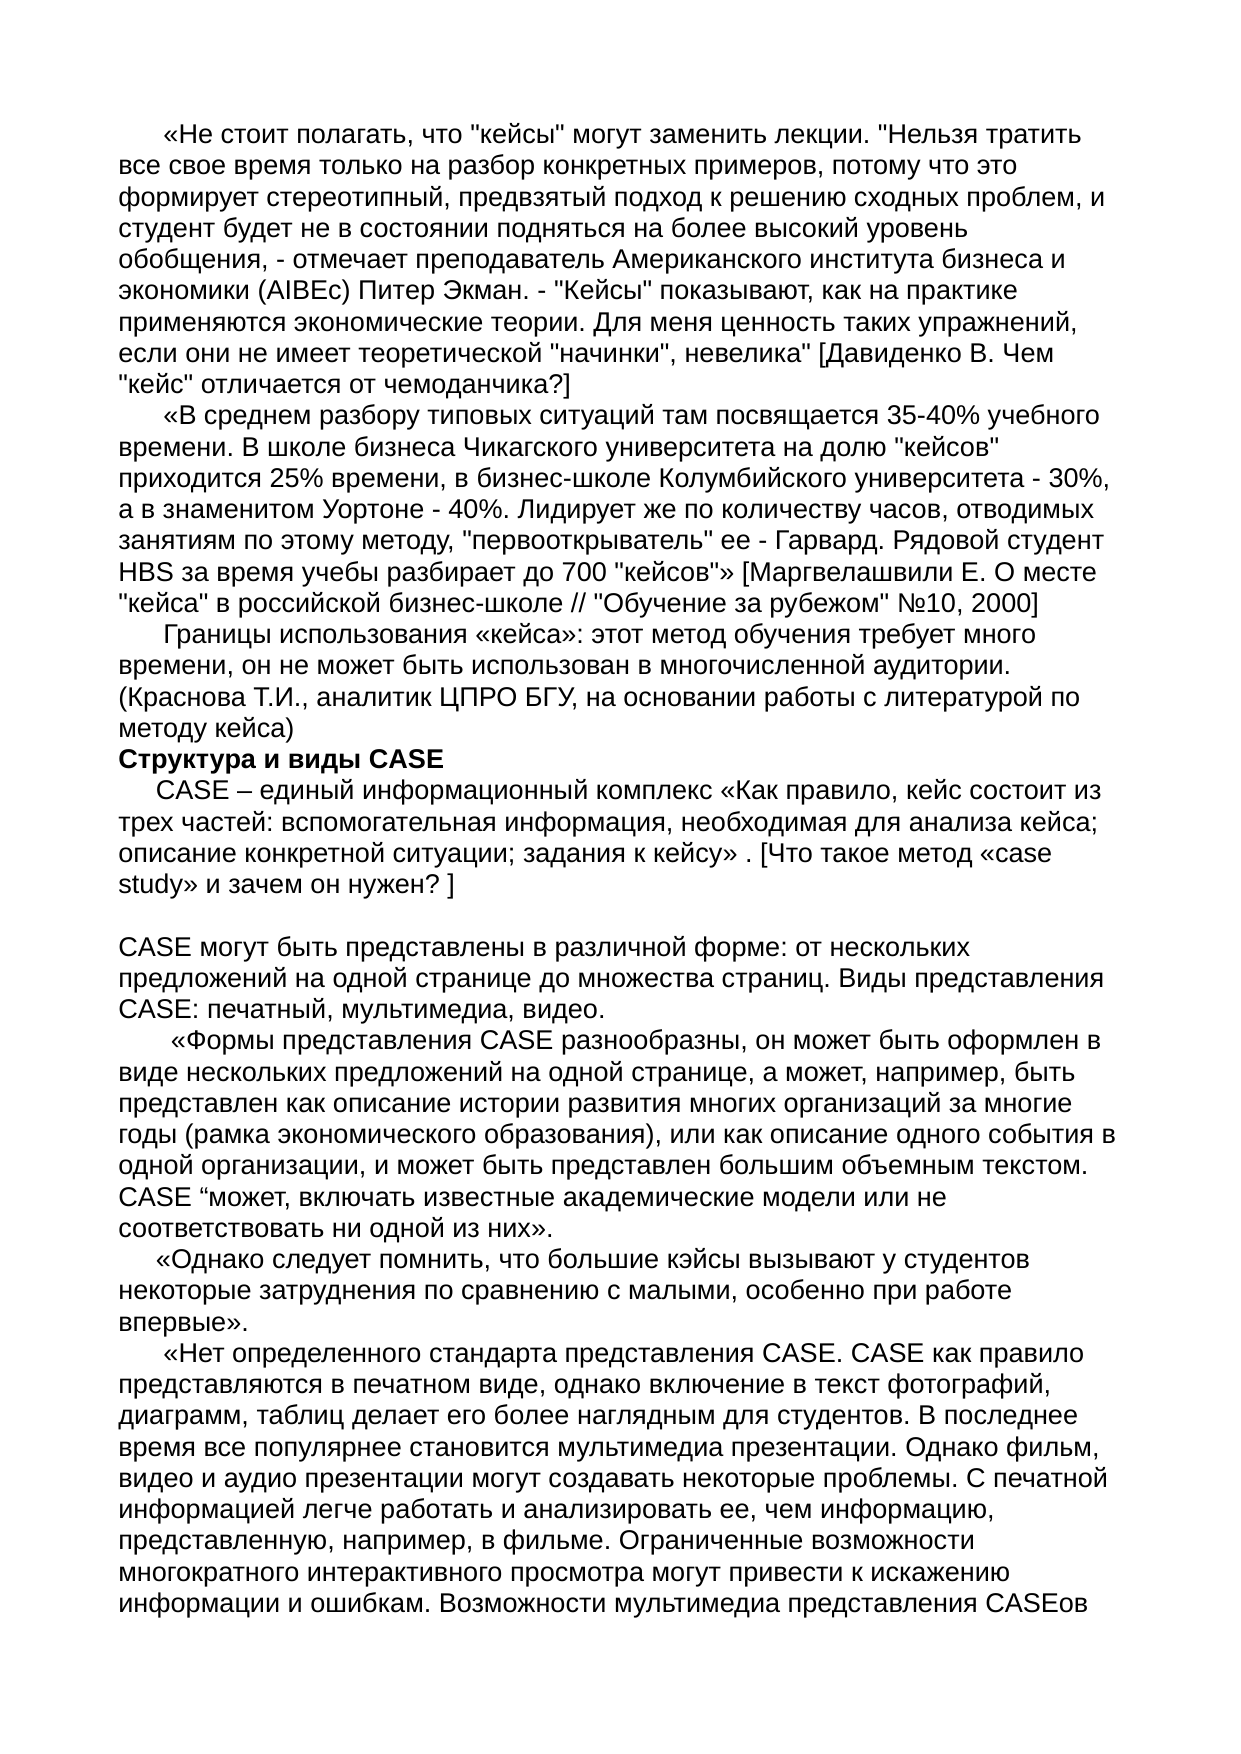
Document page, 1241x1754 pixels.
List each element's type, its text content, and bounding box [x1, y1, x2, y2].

text CASE могут быть представлены в различной форме: от нескольких предложений на одной странице до множества страниц. Виды представления CASE: печатный, мультимедиа, видео. [118, 931, 1122, 1024]
text «Однако следует помнить, что большие кэйсы вызывают у студентов некоторые затруднения по сравнению с малыми, особенно при работе впервые». [118, 1243, 1122, 1337]
text «Формы представления CASE разнообразны, он может быть оформлен в виде нескольких предложений на одной странице, а может, например, быть представлен как описание истории развития многих организаций за многие годы (рамка экономического образования), или как описание одного события в одной организации, и может быть представлен большим объемным текстом. CASE “может, включать известные академические модели или не соответствовать ни одной из них». [118, 1024, 1122, 1243]
text «Не стоит полагать, что "кейсы" могут заменить лекции. "Нельзя тратить все свое время только на разбор конкретных примеров, потому что это формирует стереотипный, предвзятый подход к решению сходных проблем, и студент будет не в состоянии подняться на более высокий уровень обобщения, - отмечает преподаватель Американского института бизнеса и экономики (AIBEc) Питер Экман. - "Кейсы" показывают, как на практике применяются экономические теории. Для меня ценность таких упражнений, если они не имеет теоретической "начинки", невелика" [Давиденко В. Чем "кейс" отличается от чемоданчика?] [118, 118, 1122, 399]
text «Нет определенного стандарта представления CASE. CASE как правило представляются в печатном виде, однако включение в текст фотографий, диаграмм, таблиц делает его более наглядным для студентов. В последнее время все популярнее становится мультимедиа презентации. Однако фильм, видео и аудио презентации могут создавать некоторые проблемы. С печатной информацией легче работать и анализировать ее, чем информацию, представленную, например, в фильме. Ограниченные возможности многократного интерактивного просмотра могут привести к искажению информации и ошибкам. Возможности мультимедиа представления CASEов [118, 1337, 1122, 1618]
text Структура и виды CASE [118, 743, 1122, 774]
text «В среднем разбору типовых ситуаций там посвящается 35-40% учебного времени. В школе бизнеса Чикагского университета на долю "кейсов" приходится 25% времени, в бизнес-школе Колумбийского университета - 30%, а в знаменитом Уортоне - 40%. Лидирует же по количеству часов, отводимых занятиям по этому методу, "первооткрыватель" ее - Гарвард. Рядовой студент HBS за время учебы разбирает до 700 "кейсов"» [Маргвелашвили Е. О месте "кейса" в российской бизнес-школе // "Обучение за рубежом" №10, 2000] [118, 399, 1122, 618]
text Границы использования «кейса»: этот метод обучения требует много времени, он не может быть использован в многочисленной аудитории. (Краснова Т.И., аналитик ЦПРО БГУ, на основании работы с литературой по методу кейса) [118, 618, 1122, 743]
text CASE – единый информационный комплекс «Как правило, кейс состоит из трех частей: вспомогательная информация, необходимая для анализа кейса; описание конкретной ситуации; задания к кейсу» . [Что такое метод «case study» и зачем он нужен? ] [118, 774, 1122, 899]
